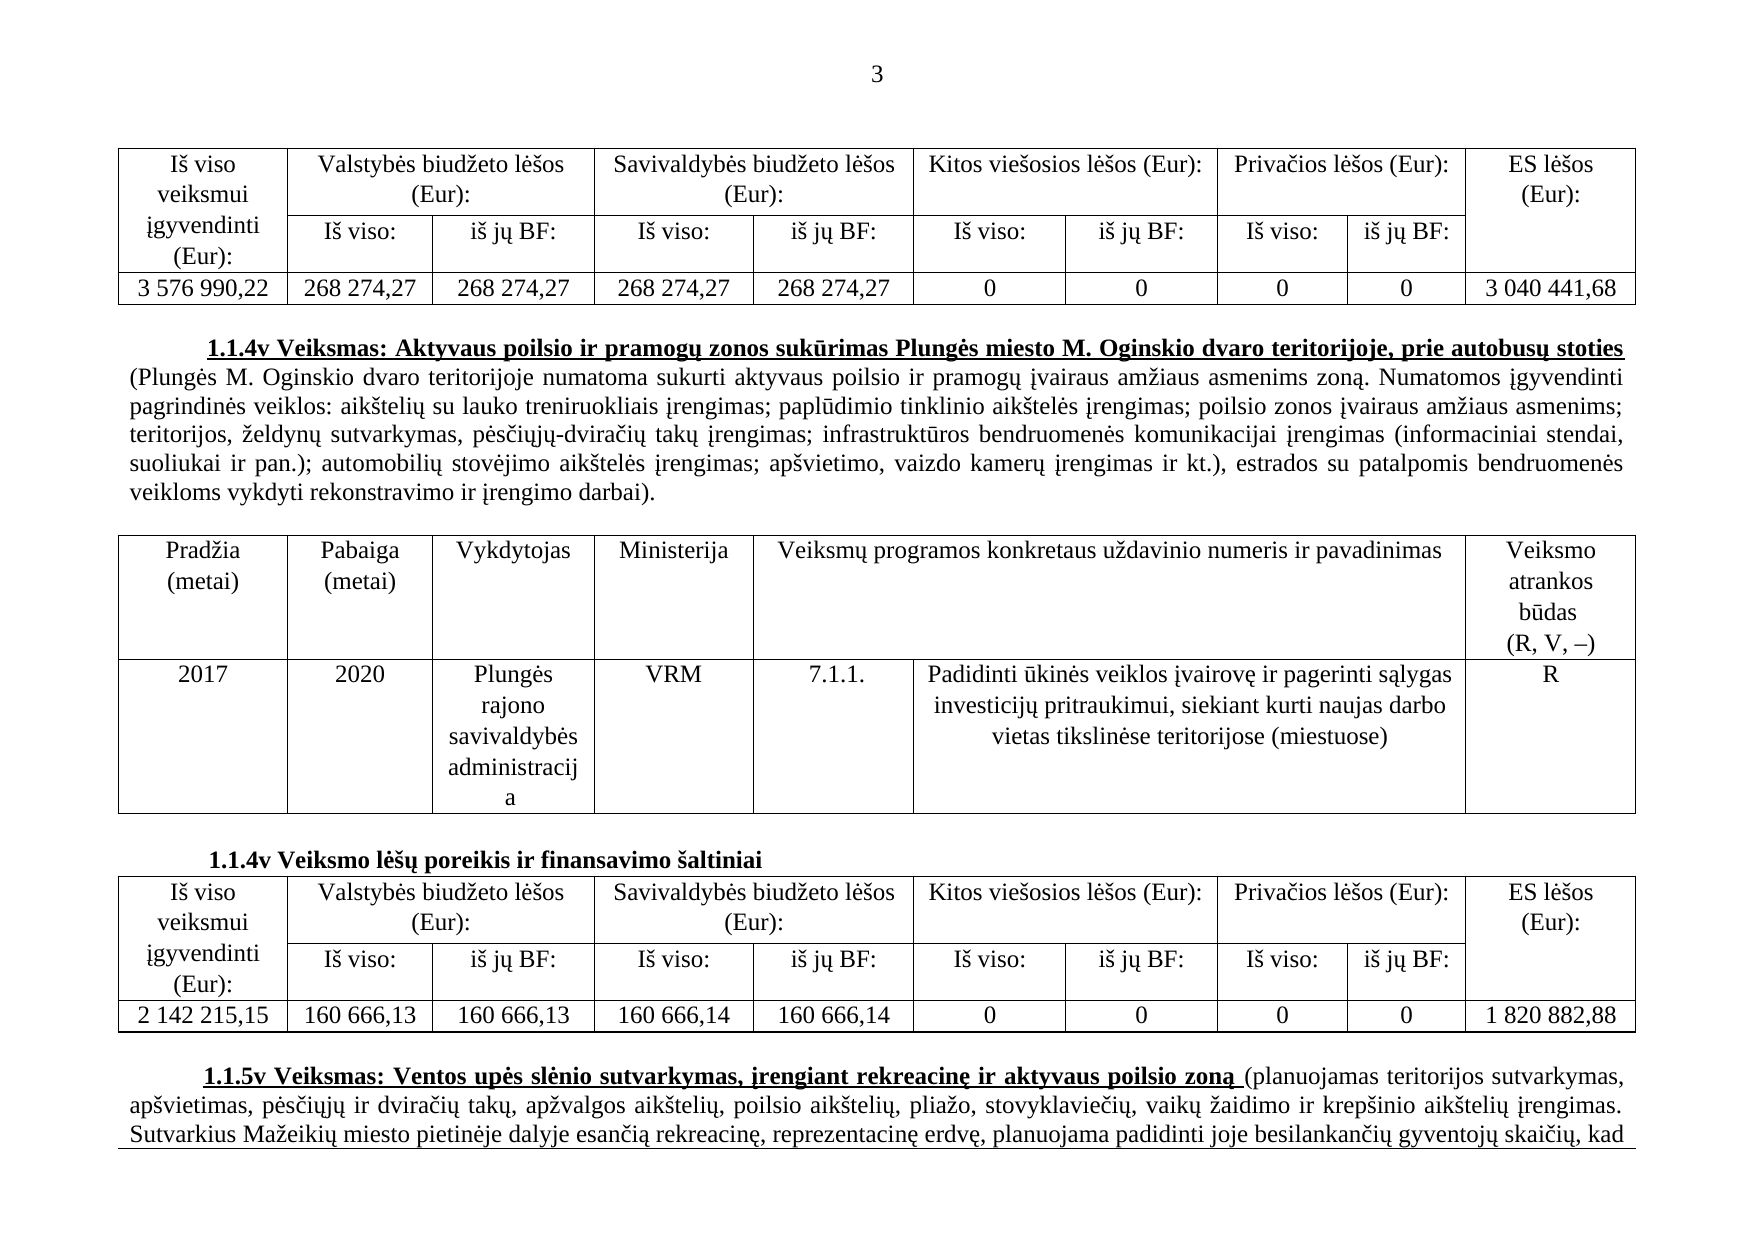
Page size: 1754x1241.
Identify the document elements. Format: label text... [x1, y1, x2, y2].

table_cell Kitos viešosios lėšos (Eur): [914, 877, 1217, 943]
table_cell Iš viso: [595, 216, 753, 272]
table_cell Iš viso veiksmui įgyvendinti (Eur): [119, 149, 287, 272]
table_cell 160 666,13 [288, 1001, 432, 1031]
table_cell 0 [1348, 273, 1465, 303]
table_cell Vykdytojas [433, 536, 594, 658]
table_cell iš jų BF: [433, 216, 594, 272]
table_cell Veiksmo atrankos būdas (R, V, –) [1466, 536, 1635, 658]
table_cell 268 274,27 [754, 273, 913, 303]
table_cell Ministerija [595, 536, 753, 658]
table_cell Savivaldybės biudžeto lėšos (Eur): [595, 877, 913, 943]
table_cell 268 274,27 [595, 273, 753, 303]
table_cell Savivaldybės biudžeto lėšos (Eur): [595, 149, 913, 215]
table_cell Iš viso: [914, 216, 1065, 272]
table_cell 0 [1348, 1001, 1465, 1031]
table_cell iš jų BF: [1348, 944, 1465, 999]
table_cell Pabaiga (metai) [288, 536, 432, 658]
table_cell Privačios lėšos (Eur): [1218, 149, 1465, 215]
table_cell 160 666,13 [433, 1001, 594, 1031]
table_cell iš jų BF: [754, 944, 913, 999]
table_cell 0 [914, 273, 1065, 303]
table_cell 1.1.5v Veiksmas: Ventos upės slėnio sutvarkymas, įrengiant rekreacinę ir aktyvaus poilsio zoną (planuojamas teritorijos sutvarkymas, apšvietimas, pėsčiųjų ir dviračių takų, apžvalgos aikštelių, poilsio aikštelių, pliažo, stovyklaviečių, vaikų žaidimo ir krepšinio aikštelių įrengimas. Sutvarkius Mažeikių miesto pietinėje dalyje esančią rekreacinę, reprezentacinę erdvę, planuojama padidinti joje besilankančių gyventojų skaičių, kad [118, 1033, 1636, 1147]
table_cell 3 040 441,68 [1466, 273, 1635, 303]
table_cell 2017 [119, 660, 287, 813]
table_cell [118, 506, 1636, 534]
table_cell 2020 [288, 660, 432, 813]
table_cell Veiksmų programos konkretaus uždavinio numeris ir pavadinimas [754, 536, 1465, 658]
table_cell 160 666,14 [595, 1001, 753, 1031]
table_cell Iš viso: [288, 216, 432, 272]
table_cell Padidinti ūkinės veiklos įvairovę ir pagerinti sąlygas investicijų pritraukimui, siekiant kurti naujas darbo vietas tikslinėse teritorijose (miestuose) [914, 660, 1465, 813]
table_cell iš jų BF: [1066, 216, 1217, 272]
table_cell iš jų BF: [433, 944, 594, 999]
table_cell 1.1.4v Veiksmo lėšų poreikis ir finansavimo šaltiniai [118, 814, 1636, 876]
table_cell Iš viso veiksmui įgyvendinti (Eur): [119, 877, 287, 999]
table_cell iš jų BF: [1066, 944, 1217, 999]
table_cell 3 576 990,22 [119, 273, 287, 303]
table_cell 7.1.1. [754, 660, 913, 813]
table_cell 2 142 215,15 [119, 1001, 287, 1031]
table_cell 268 274,27 [288, 273, 432, 303]
table_cell Pradžia (metai) [119, 536, 287, 658]
table_cell Plungės rajono savivaldybės administracija [433, 660, 594, 813]
table_cell 1.1.4v Veiksmas: Aktyvaus poilsio ir pramogų zonos sukūrimas Plungės miesto M. Oginskio dvaro teritorijoje, prie autobusų stoties (Plungės M. Oginskio dvaro teritorijoje numatoma sukurti aktyvaus poilsio ir pramogų įvairaus amžiaus asmenims zoną. Numatomos įgyvendinti pagrindinės veiklos: aikštelių su lauko treniruokliais įrengimas; paplūdimio tinklinio aikštelės įrengimas; poilsio zonos įvairaus amžiaus asmenims; teritorijos, želdynų sutvarkymas, pėsčiųjų-dviračių takų įrengimas; infrastruktūros bendruomenės komunikacijai įrengimas (informaciniai stendai, suoliukai ir pan.); automobilių stovėjimo aikštelės įrengimas; apšvietimo, vaizdo kamerų įrengimas ir kt.), estrados su patalpomis bendruomenės veikloms vykdyti rekonstravimo ir įrengimo darbai). [118, 305, 1636, 506]
table_cell Iš viso: [1218, 944, 1347, 999]
table_cell Iš viso: [914, 944, 1065, 999]
table_cell Privačios lėšos (Eur): [1218, 877, 1465, 943]
table_cell Iš viso: [1218, 216, 1347, 272]
table_cell 0 [1218, 1001, 1347, 1031]
table_cell 0 [1066, 1001, 1217, 1031]
table_cell 160 666,14 [754, 1001, 913, 1031]
table_cell 268 274,27 [433, 273, 594, 303]
table_cell Iš viso: [288, 944, 432, 999]
table_cell ES lėšos (Eur): [1466, 877, 1635, 999]
table_cell ES lėšos (Eur): [1466, 149, 1635, 272]
table_cell Iš viso: [595, 944, 753, 999]
table_cell Kitos viešosios lėšos (Eur): [914, 149, 1217, 215]
table_cell iš jų BF: [1348, 216, 1465, 272]
table_cell 0 [914, 1001, 1065, 1031]
table_cell 0 [1218, 273, 1347, 303]
table_cell 0 [1066, 273, 1217, 303]
table_cell R [1466, 660, 1635, 813]
table_cell VRM [595, 660, 753, 813]
table_cell Valstybės biudžeto lėšos (Eur): [288, 149, 594, 215]
table_cell iš jų BF: [754, 216, 913, 272]
table_cell 1 820 882,88 [1466, 1001, 1635, 1031]
table_cell Valstybės biudžeto lėšos (Eur): [288, 877, 594, 943]
